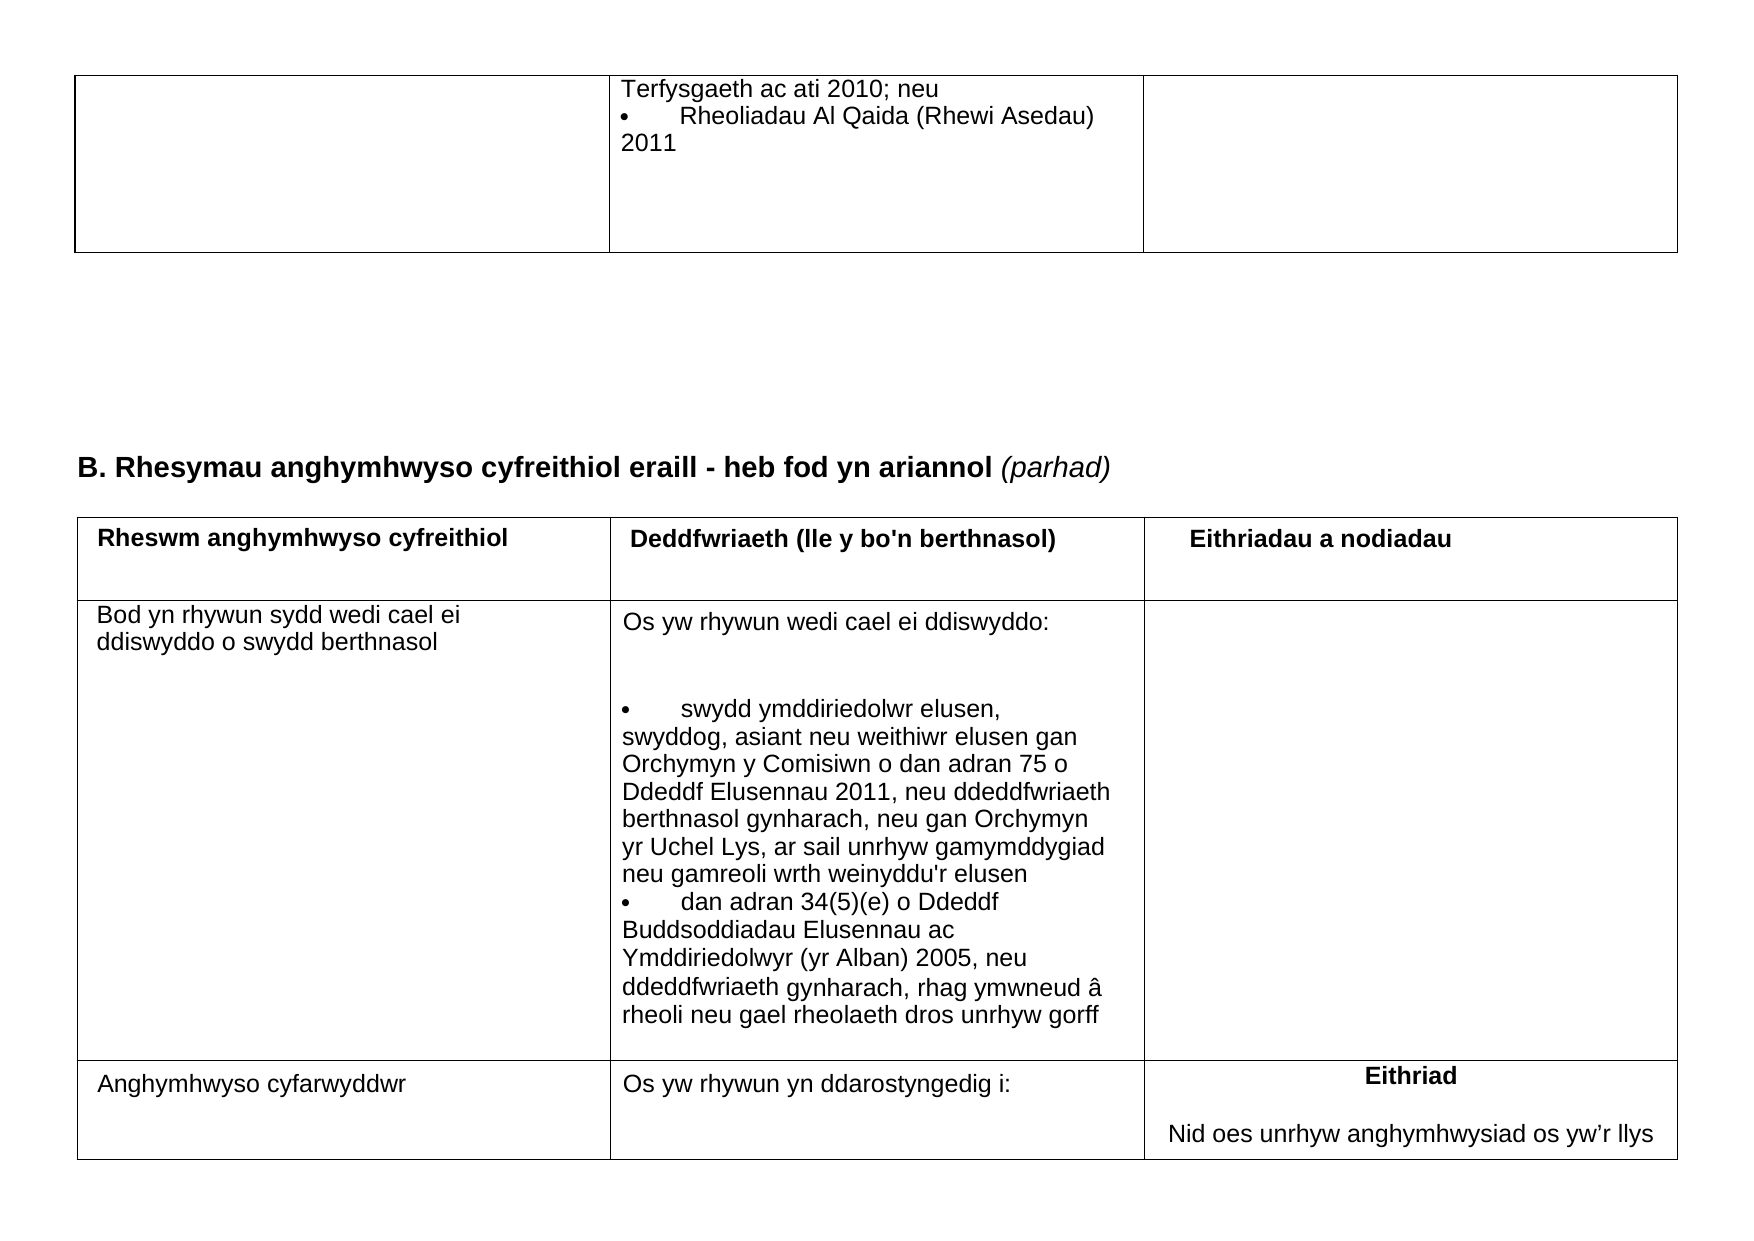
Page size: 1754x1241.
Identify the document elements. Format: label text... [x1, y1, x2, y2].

table_cell Anghymhwyso cyfarwyddwr [78, 1061, 610, 1158]
table_cell Os yw rhywun wedi cael ei ddiswyddo: swydd ymddiriedolwr elusen, swyddog, asiant neu weithiwr elusen gan Orchymyn y Comisiwn o dan adran 75 o Ddeddf Elusennau 2011, neu ddeddfwriaeth berthnasol gynharach, neu gan Orchymyn yr Uchel Lys, ar sail unrhyw gamymddygiad neu gamreoli wrth weinyddu'r elusen dan adran 34(5)(e) o Ddeddf Buddsoddiadau Elusennau ac Ymddiriedolwyr (yr Alban) 2005, neu ddeddfwriaeth gynharach, rhag ymwneud â rheoli neu gael rheolaeth dros unrhyw gorff [611, 601, 1144, 1060]
table_cell Os yw rhywun yn ddarostyngedig i: gorchymyn anghymhwyso neu ymgymeriad datgymhwyso o dan Ddeddf Cyfarwyddwyr Cwmnïau 1986 neu Orchymyn Anghymhwyso Cyfarwyddwyr Cwmnïau (Gogledd Iwerddon) 2002 (SI 2002/3150; (N.I.4)); neu gorchymyn a waned o dan adran 429(2) o Ddeddf Ansolfedd 1986 (methu â thalu o dan orchymyn gweinyddu Llys Sirol) [611, 1061, 1144, 1158]
table_header Eithriadau a nodiadau [1145, 518, 1677, 600]
table_cell [1145, 601, 1677, 1060]
table_cell Terfysgaeth ac ati 2010; neu Rheoliadau Al Qaida (Rhewi Asedau) 2011 [610, 76, 1143, 252]
table_header Deddfwriaeth (lle y bo'n berthnasol) [611, 518, 1144, 600]
table_header Rheswm anghymhwyso cyfreithiol [78, 518, 610, 600]
table_cell [1144, 76, 1677, 252]
table_cell Eithriad Nid oes unrhyw anghymhwysiad os yw’r llys [1145, 1061, 1677, 1158]
table_cell Bod yn rhywun sydd wedi cael ei ddiswyddo o swydd berthnasol [78, 601, 610, 1060]
table_cell [76, 76, 609, 252]
text B. Rhesymau anghymhwyso cyfreithiol eraill - heb fod yn ariannol (parhad) [77, 454, 1683, 485]
